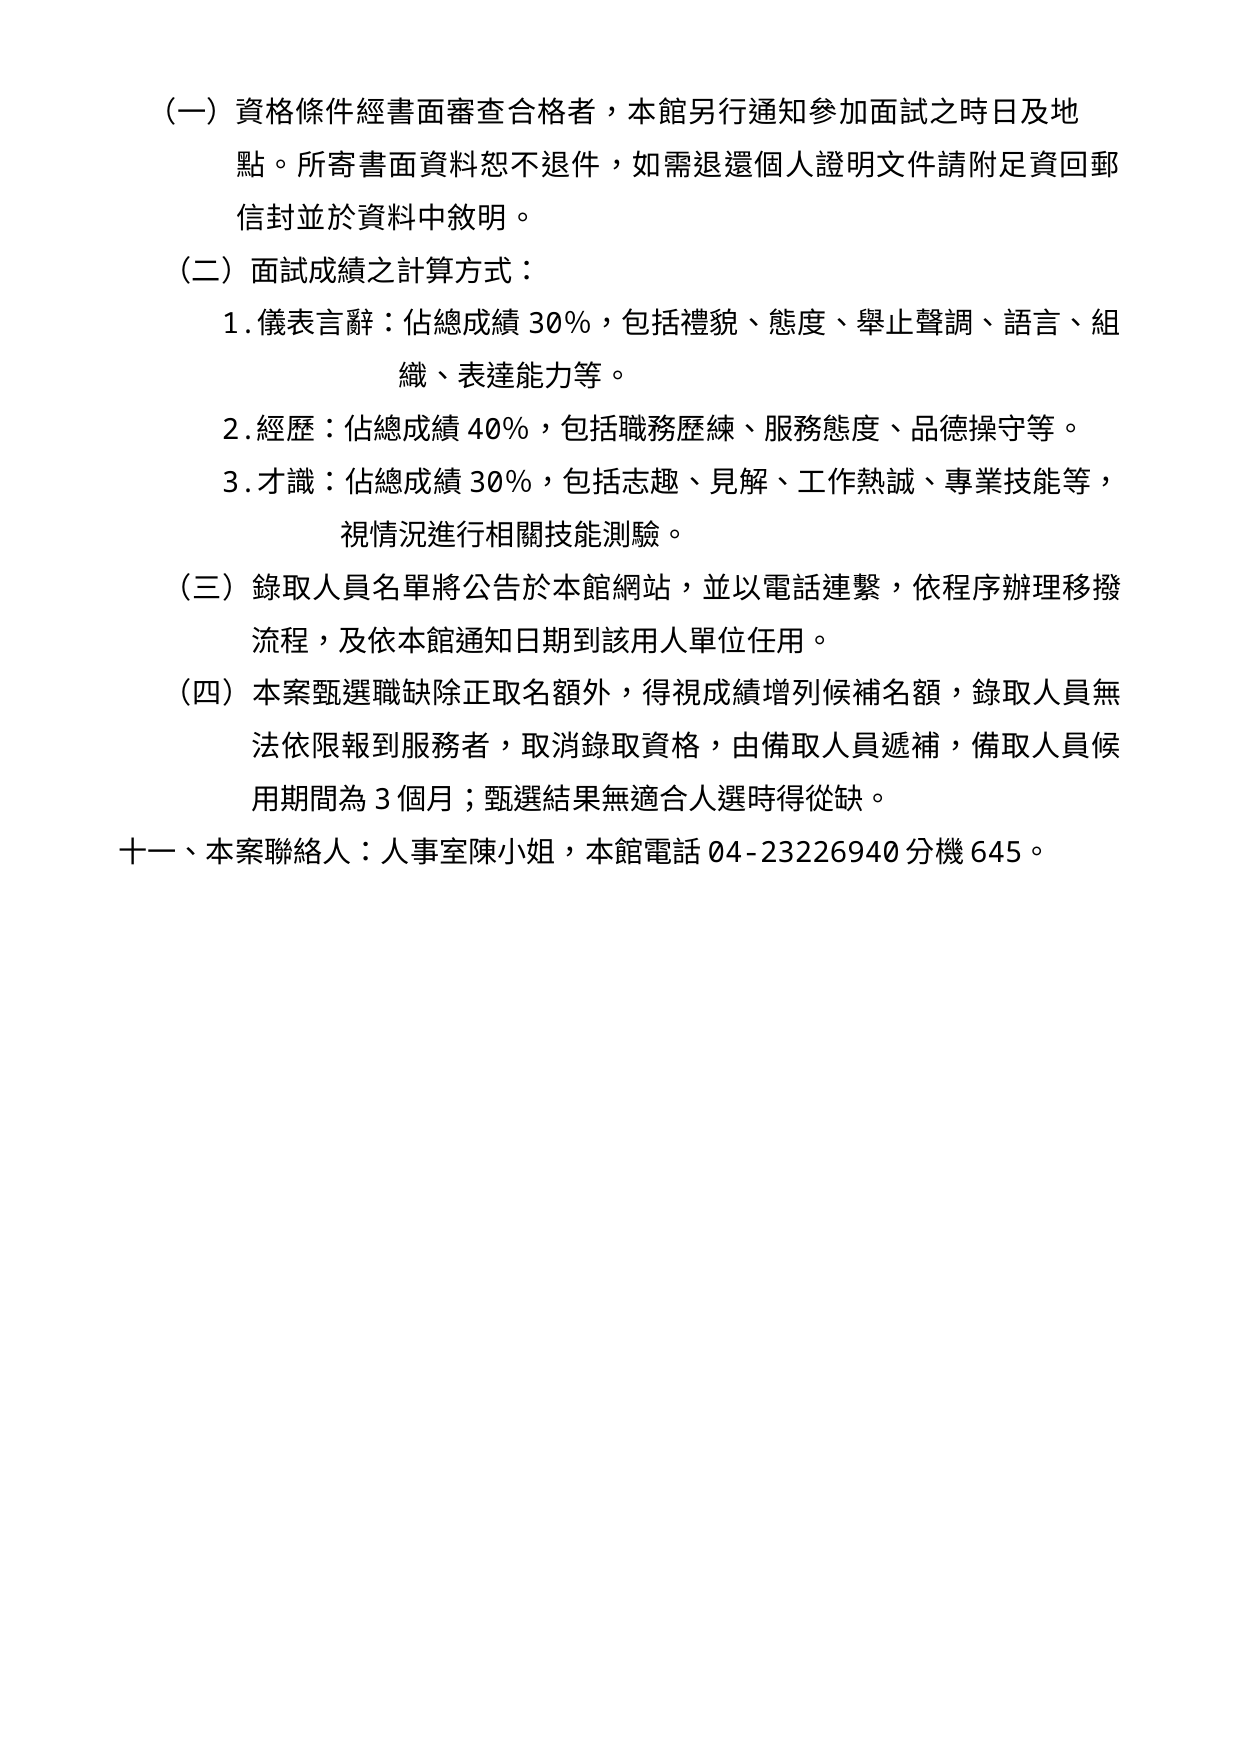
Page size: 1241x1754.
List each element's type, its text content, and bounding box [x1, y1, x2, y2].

text 2.經歷：佔總成績40％，包括職務歷練、服務態度、品德操守等。 [222, 406, 1122, 448]
text 十一、本案聯絡人：人事室陳小姐，本館電話04-23226940分機645。 [118, 828, 1122, 871]
text （四）本案甄選職缺除正取名額外，得視成績增列候補名額，錄取人員無法依限報到服務者，取消錄取資格，由備取人員遞補，備取人員候用期間為3個月；甄選結果無適合人選時得從缺。 [162, 670, 1122, 818]
text （一）資格條件經書面審查合格者，本館另行通知參加面試之時日及地 [148, 89, 1122, 131]
text 點。所寄書面資料恕不退件，如需退還個人證明文件請附足資回郵信封並於資料中敘明。 [236, 141, 1122, 237]
text 3.才識：佔總成績30％，包括志趣、見解、工作熱誠、專業技能等，視情況進行相關技能測驗。 [222, 458, 1122, 554]
text （三）錄取人員名單將公告於本館網站，並以電話連繫，依程序辦理移撥流程，及依本館通知日期到該用人單位任用。 [162, 564, 1122, 659]
text （二）面試成績之計算方式： [162, 247, 1122, 289]
text 1.儀表言辭：佔總成績30％，包括禮貌、態度、舉止聲調、語言、組織、表達能力等。 [222, 300, 1122, 395]
